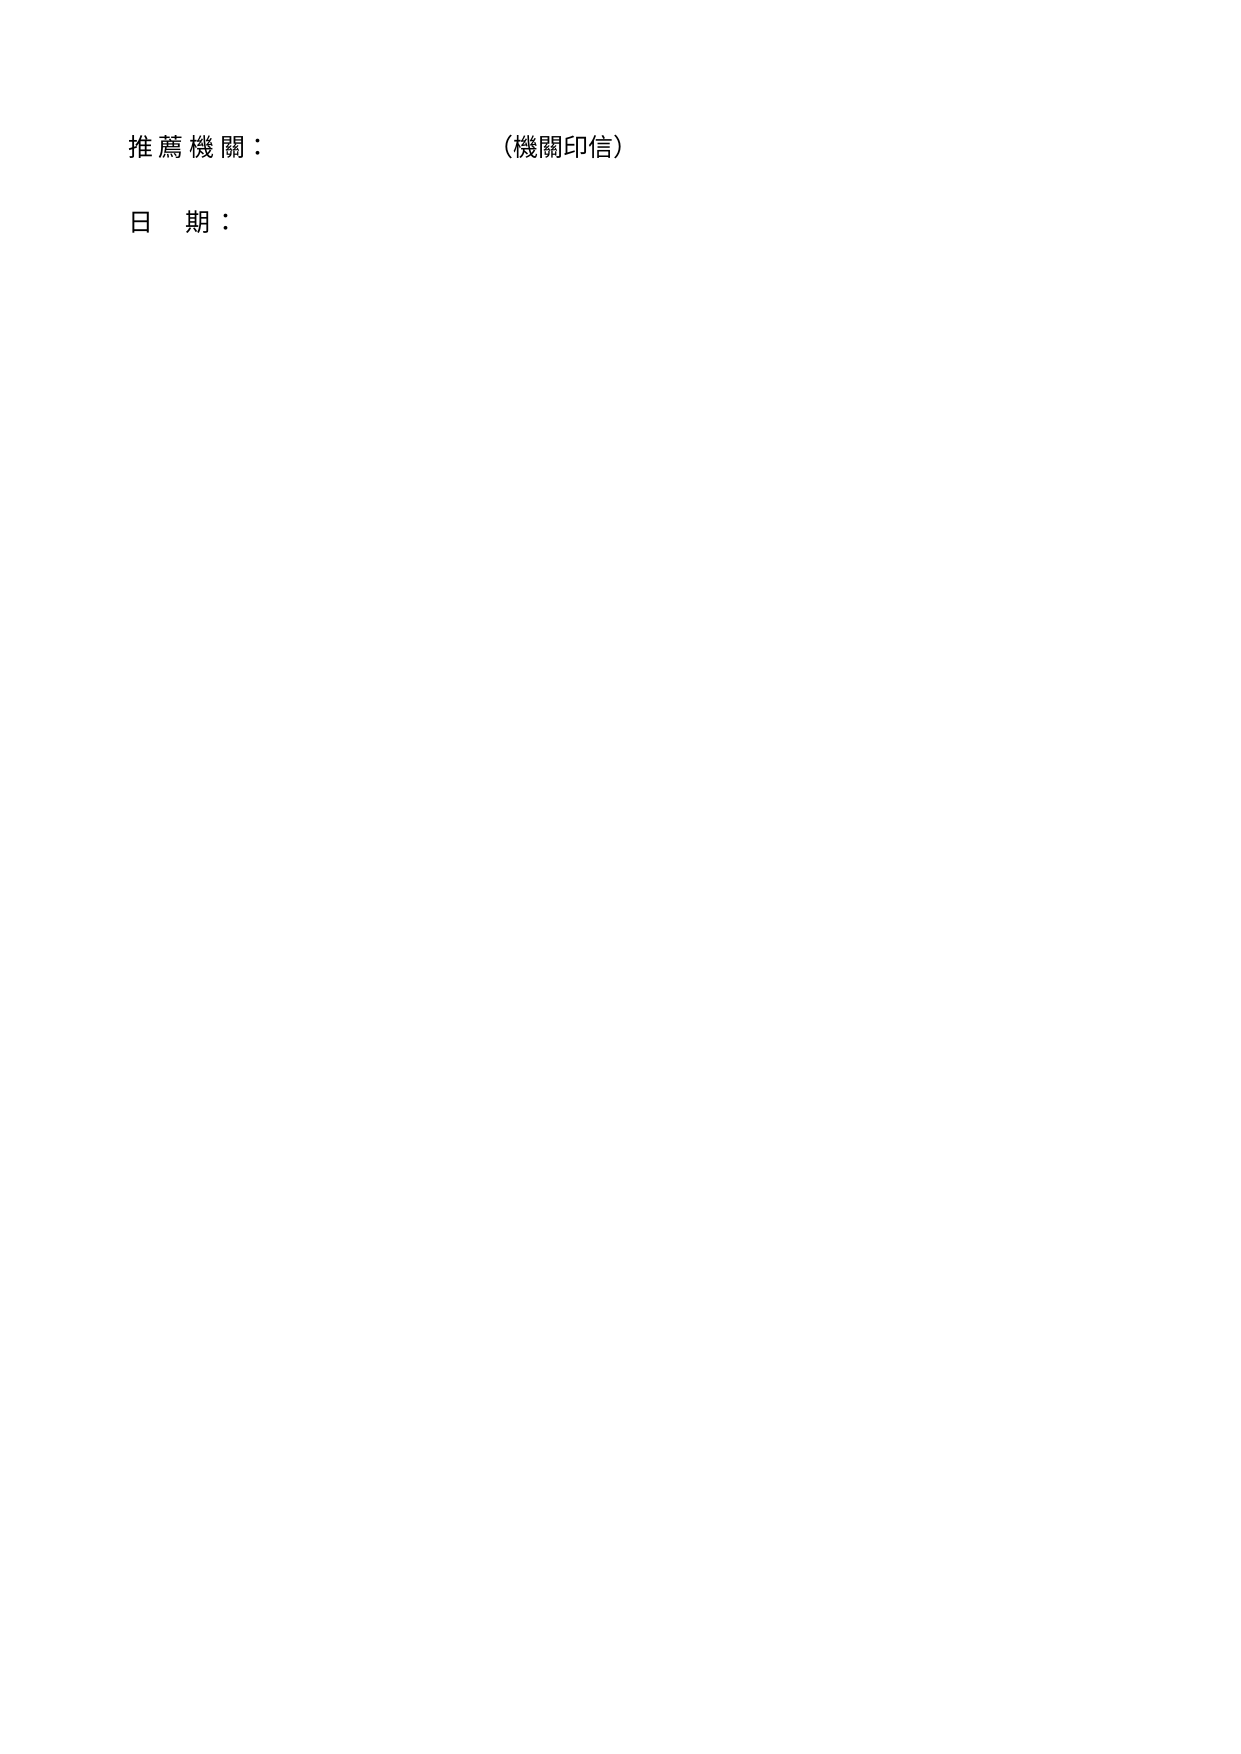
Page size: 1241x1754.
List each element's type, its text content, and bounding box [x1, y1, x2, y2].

text 推 薦 機 關： （機關印信） [128, 121, 1112, 158]
text 日 期： [128, 196, 1112, 233]
